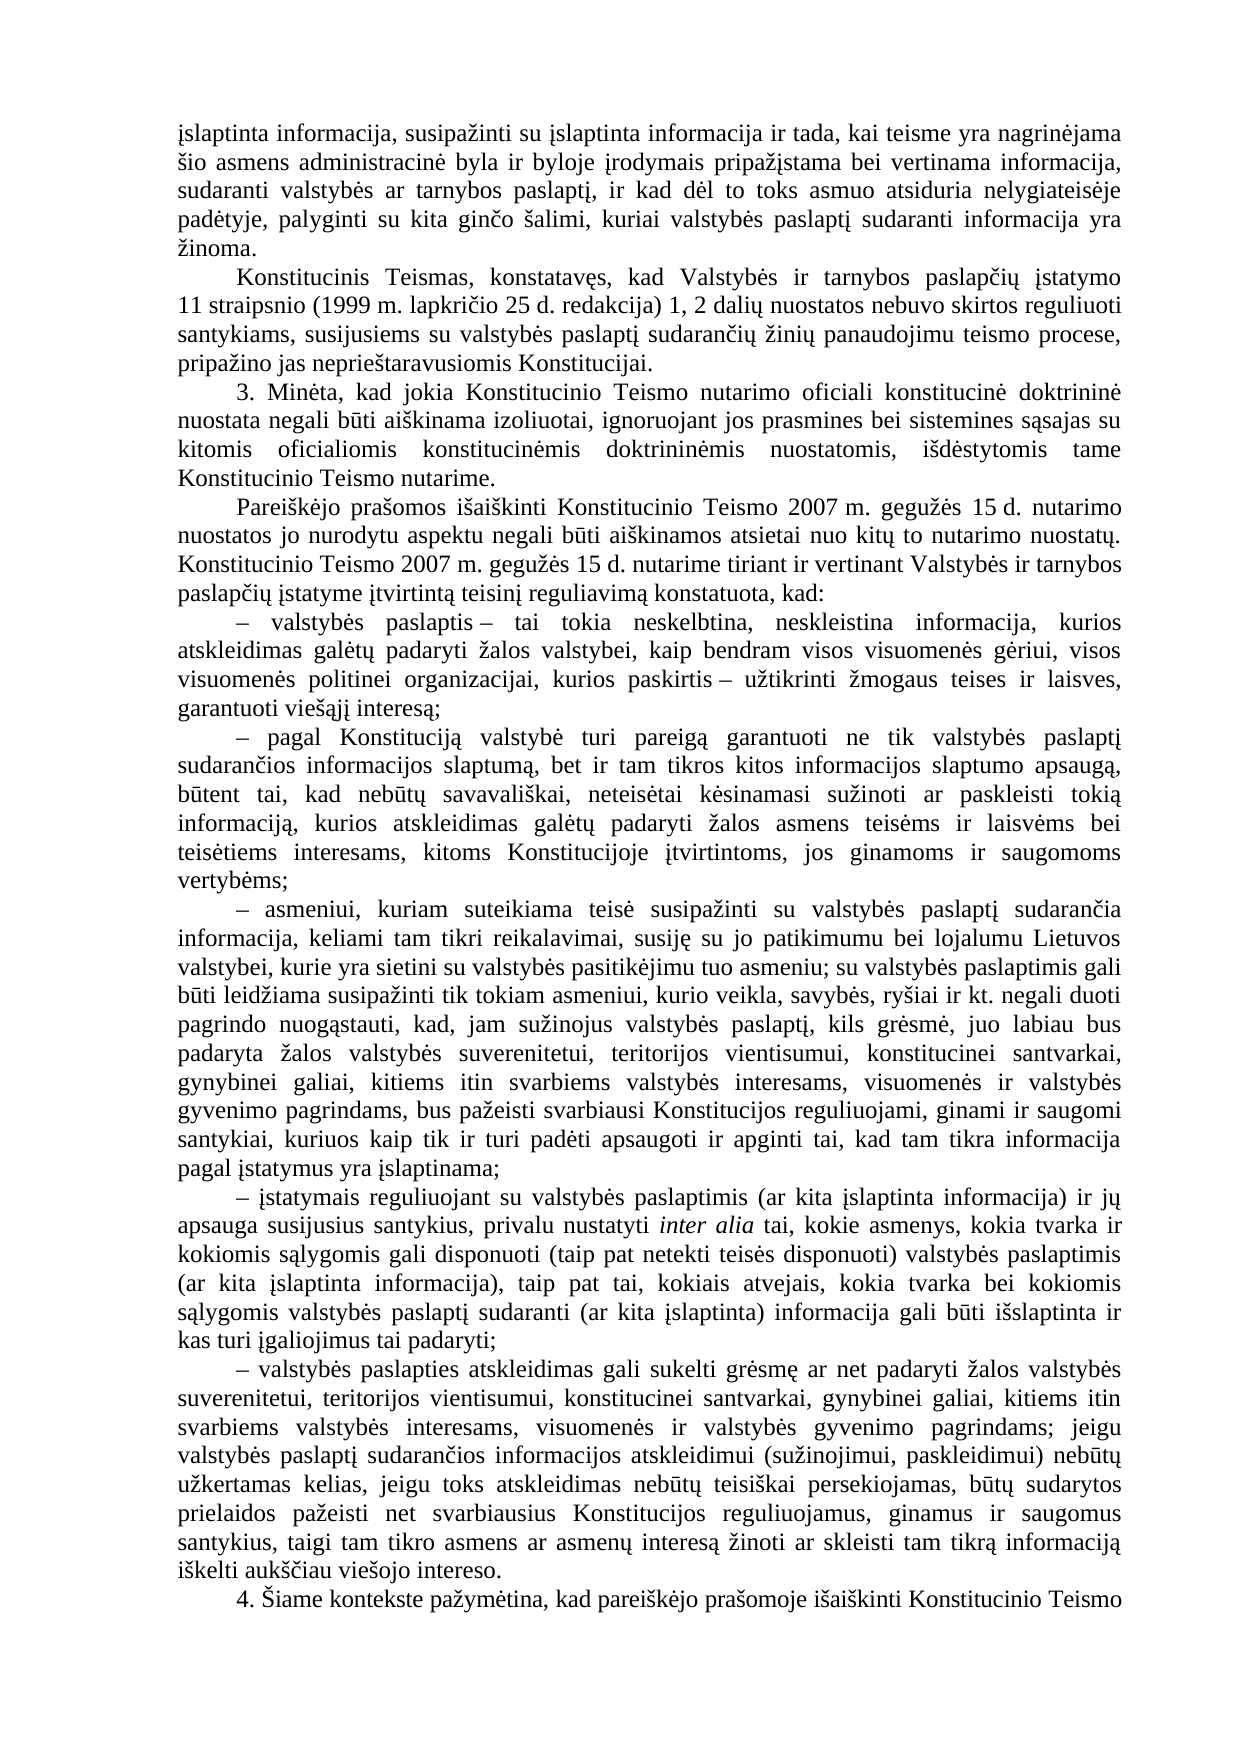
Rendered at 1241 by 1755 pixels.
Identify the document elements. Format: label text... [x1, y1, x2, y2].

text – įstatymais reguliuojant su valstybės paslaptimis (ar kita įslaptinta informacija) ir jų apsauga susijusius santykius, privalu nustatyti inter alia tai, kokie asmenys, kokia tvarka ir kokiomis sąlygomis gali disponuoti (taip pat netekti teisės disponuoti) valstybės paslaptimis (ar kita įslaptinta informacija), taip pat tai, kokiais atvejais, kokia tvarka bei kokiomis sąlygomis valstybės paslaptį sudaranti (ar kita įslaptinta) informacija gali būti išslaptinta ir kas turi įgaliojimus tai padaryti; [177, 1182, 1122, 1354]
text – asmeniui, kuriam suteikiama teisė susipažinti su valstybės paslaptį sudarančia informacija, keliami tam tikri reikalavimai, susiję su jo patikimumu bei lojalumu Lietuvos valstybei, kurie yra sietini su valstybės pasitikėjimu tuo asmeniu; su valstybės paslaptimis gali būti leidžiama susipažinti tik tokiam asmeniui, kurio veikla, savybės, ryšiai ir kt. negali duoti pagrindo nuogąstauti, kad, jam sužinojus valstybės paslaptį, kils grėsmė, juo labiau bus padaryta žalos valstybės suverenitetui, teritorijos vientisumui, konstitucinei santvarkai, gynybinei galiai, kitiems itin svarbiems valstybės interesams, visuomenės ir valstybės gyvenimo pagrindams, bus pažeisti svarbiausi Konstitucijos reguliuojami, ginami ir saugomi santykiai, kuriuos kaip tik ir turi padėti apsaugoti ir apginti tai, kad tam tikra informacija pagal įstatymus yra įslaptinama; [177, 894, 1122, 1182]
text 4. Šiame kontekste pažymėtina, kad pareiškėjo prašomoje išaiškinti Konstitucinio Teismo [177, 1584, 1122, 1613]
text – valstybės paslapties atskleidimas gali sukelti grėsmę ar net padaryti žalos valstybės suverenitetui, teritorijos vientisumui, konstitucinei santvarkai, gynybinei galiai, kitiems itin svarbiems valstybės interesams, visuomenės ir valstybės gyvenimo pagrindams; jeigu valstybės paslaptį sudarančios informacijos atskleidimui (sužinojimui, paskleidimui) nebūtų užkertamas kelias, jeigu toks atskleidimas nebūtų teisiškai persekiojamas, būtų sudarytos prielaidos pažeisti net svarbiausius Konstitucijos reguliuojamus, ginamus ir saugomus santykius, taigi tam tikro asmens ar asmenų interesą žinoti ar skleisti tam tikrą informaciją iškelti aukščiau viešojo intereso. [177, 1354, 1122, 1584]
text 3. Minėta, kad jokia Konstitucinio Teismo nutarimo oficiali konstitucinė doktrininė nuostata negali būti aiškinama izoliuotai, ignoruojant jos prasmines bei sistemines sąsajas su kitomis oficialiomis konstitucinėmis doktrininėmis nuostatomis, išdėstytomis tame Konstitucinio Teismo nutarime. [177, 377, 1122, 492]
text – pagal Konstituciją valstybė turi pareigą garantuoti ne tik valstybės paslaptį sudarančios informacijos slaptumą, bet ir tam tikros kitos informacijos slaptumo apsaugą, būtent tai, kad nebūtų savavališkai, neteisėtai kėsinamasi sužinoti ar paskleisti tokią informaciją, kurios atskleidimas galėtų padaryti žalos asmens teisėms ir laisvėms bei teisėtiems interesams, kitoms Konstitucijoje įtvirtintoms, jos ginamoms ir saugomoms vertybėms; [177, 722, 1122, 894]
text – valstybės paslaptis – tai tokia neskelbtina, neskleistina informacija, kurios atskleidimas galėtų padaryti žalos valstybei, kaip bendram visos visuomenės gėriui, visos visuomenės politinei organizacijai, kurios paskirtis – užtikrinti žmogaus teises ir laisves, garantuoti viešąjį interesą; [177, 607, 1122, 722]
text Konstitucinis Teismas, konstatavęs, kad Valstybės ir tarnybos paslapčių įstatymo 11 straipsnio (1999 m. lapkričio 25 d. redakcija) 1, 2 dalių nuostatos nebuvo skirtos reguliuoti santykiams, susijusiems su valstybės paslaptį sudarančių žinių panaudojimu teismo procese, pripažino jas neprieštaravusiomis Konstitucijai. [177, 262, 1122, 377]
text Pareiškėjo prašomos išaiškinti Konstitucinio Teismo 2007 m. gegužės 15 d. nutarimo nuostatos jo nurodytu aspektu negali būti aiškinamos atsietai nuo kitų to nutarimo nuostatų. Konstitucinio Teismo 2007 m. gegužės 15 d. nutarime tiriant ir vertinant Valstybės ir tarnybos paslapčių įstatyme įtvirtintą teisinį reguliavimą konstatuota, kad: [177, 492, 1122, 607]
text įslaptinta informacija, susipažinti su įslaptinta informacija ir tada, kai teisme yra nagrinėjama šio asmens administracinė byla ir byloje įrodymais pripažįstama bei vertinama informacija, sudaranti valstybės ar tarnybos paslaptį, ir kad dėl to toks asmuo atsiduria nelygiateisėje padėtyje, palyginti su kita ginčo šalimi, kuriai valstybės paslaptį sudaranti informacija yra žinoma. [177, 118, 1122, 262]
